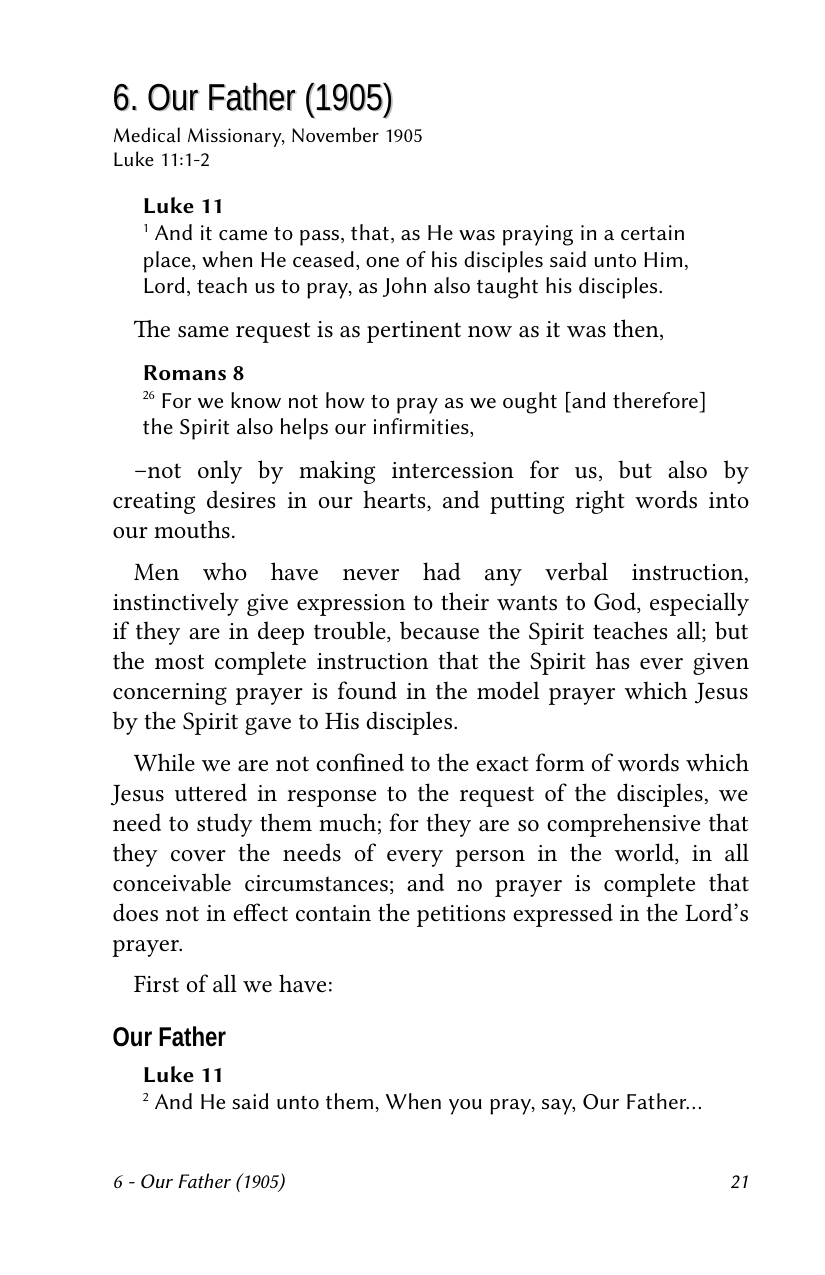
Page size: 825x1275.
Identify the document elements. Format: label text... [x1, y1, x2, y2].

text First of all we have: [112, 971, 750, 999]
text 26 For we know not how to pray as we ought [and therefore] the Spirit also helps our infirmities, [142, 388, 720, 440]
text Luke 11:1-2 [112, 148, 750, 172]
text 1 And it came to pass, that, as He was praying in a certain place, when He ceased, one of his disciples said unto Him, Lord, teach us to pray, as John also taught his disciples. [142, 220, 720, 299]
text Romans 8 [142, 360, 750, 386]
text Medical Missionary, November 1905 [112, 124, 750, 148]
subtitle Our Father [112, 1021, 750, 1052]
text Men who have never had any verbal instruction, instinctively give expression to their wants to God, especially if they are in deep trouble, because the Spirit teaches all; but the most complete instruction that the Spirit has ever given concerning prayer is found in the model prayer which Jesus by the Spirit gave to His disciples. [112, 558, 750, 736]
text –not only by making intercession for us, but also by creating desires in our hearts, and putting right words into our mouths. [112, 456, 750, 544]
text Luke 11 [142, 192, 750, 219]
text 2 And He said unto them, When you pray, say, Our Father... [142, 1089, 720, 1115]
text While we are not confined to the exact form of words which Jesus uttered in response to the request of the disciples, we need to study them much; for they are so comprehensive that they cover the needs of every person in the world, in all conceivable circumstances; and no prayer is complete that does not in effect contain the petitions expressed in the Lord’s prayer. [112, 749, 750, 957]
title Our Father (1905) [112, 75, 750, 118]
text Luke 11 [142, 1061, 750, 1088]
text The same request is as pertinent now as it was then, [112, 315, 750, 344]
